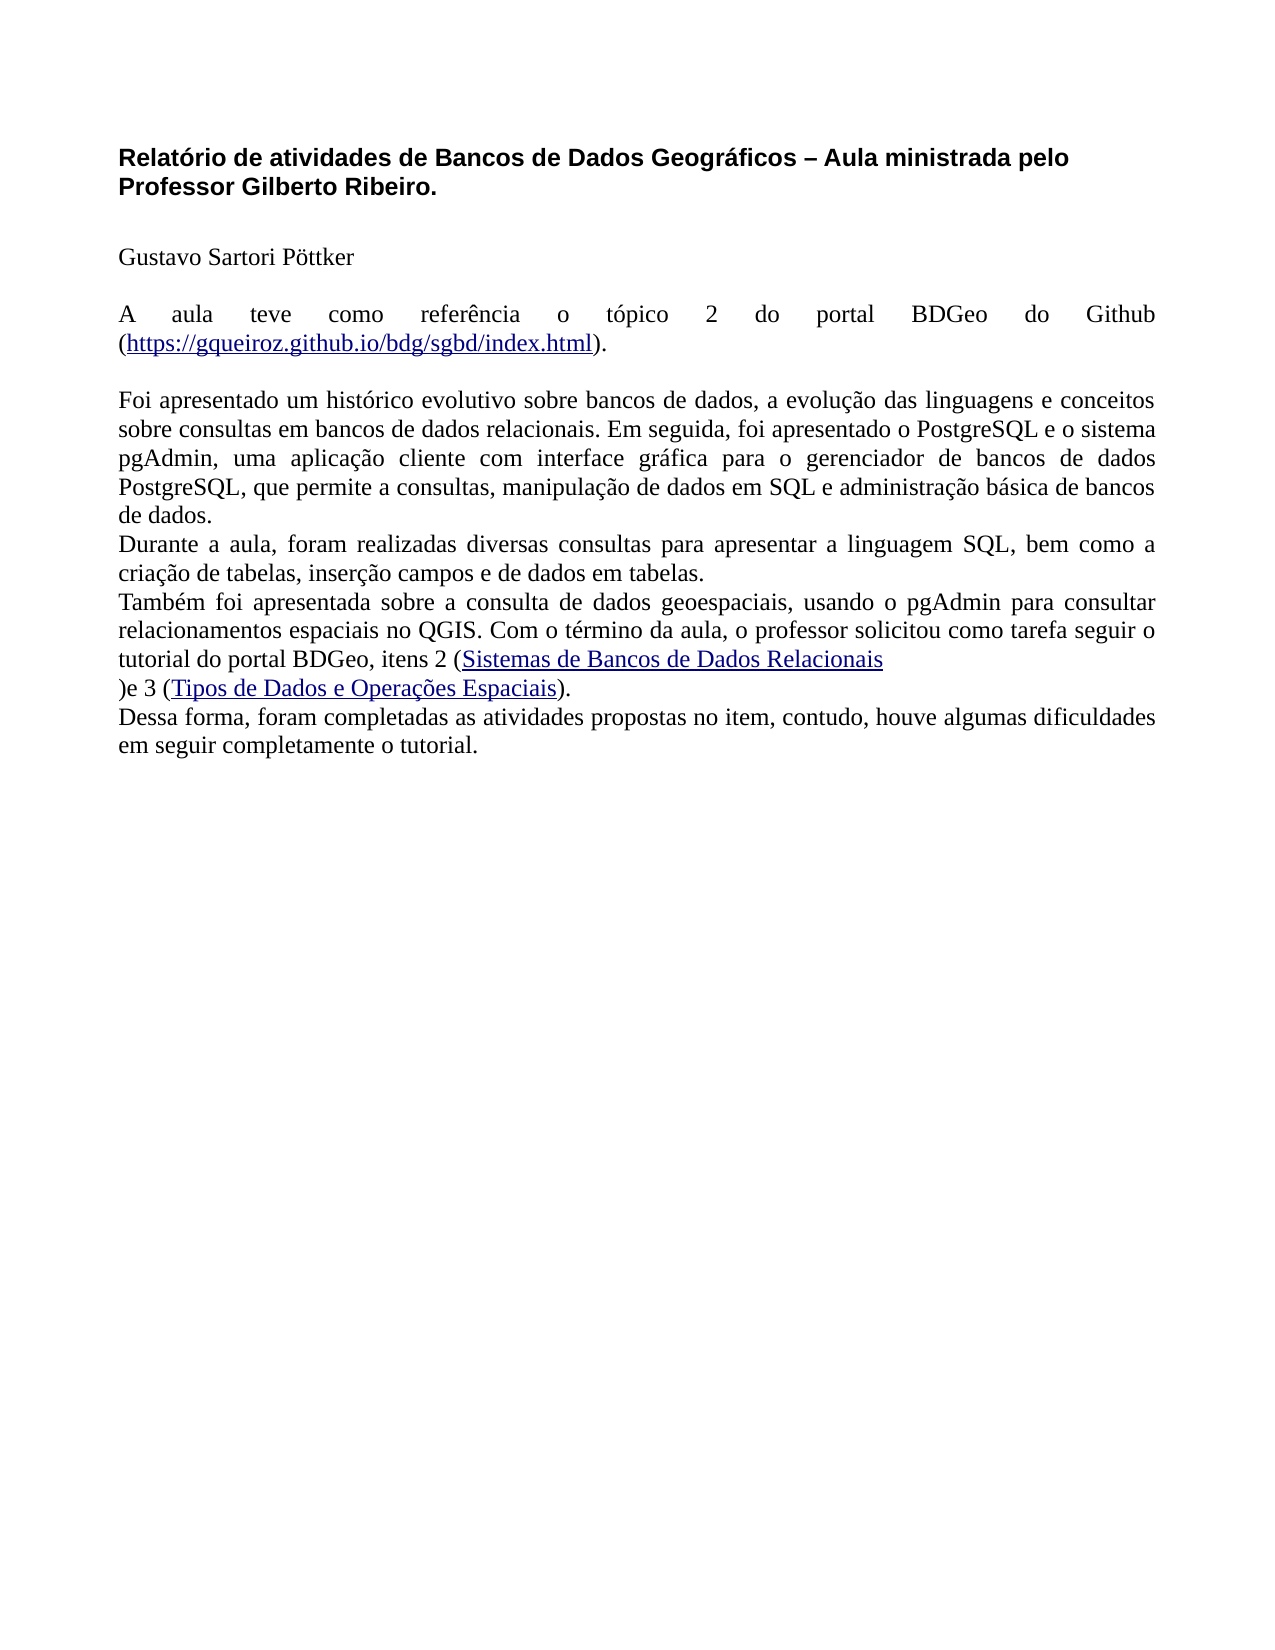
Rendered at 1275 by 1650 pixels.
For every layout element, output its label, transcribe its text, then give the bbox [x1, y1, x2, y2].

subtitle Relatório de atividades de Bancos de Dados Geográficos – Aula ministrada pelo Professor Gilberto Ribeiro. [118, 143, 1157, 201]
text Durante a aula, foram realizadas diversas consultas para apresentar a linguagem SQL, bem como a criação de tabelas, inserção campos e de dados em tabelas. [118, 529, 1157, 587]
text Dessa forma, foram completadas as atividades propostas no item, contudo, houve algumas dificuldades em seguir completamente o tutorial. [118, 702, 1157, 759]
text A aula teve como referência o tópico 2 do portal BDGeo do Github (https://gqueiroz.github.io/bdg/sgbd/index.html). [118, 299, 1157, 357]
text Gustavo Sartori Pöttker [118, 242, 1157, 271]
text )e 3 (Tipos de Dados e Operações Espaciais). [118, 673, 1157, 702]
text Também foi apresentada sobre a consulta de dados geoespaciais, usando o pgAdmin para consultar relacionamentos espaciais no QGIS. Com o término da aula, o professor solicitou como tarefa seguir o tutorial do portal BDGeo, itens 2 (Sistemas de Bancos de Dados Relacionais [118, 587, 1157, 673]
text Foi apresentado um histórico evolutivo sobre bancos de dados, a evolução das linguagens e conceitos sobre consultas em bancos de dados relacionais. Em seguida, foi apresentado o PostgreSQL e o sistema pgAdmin, uma aplicação cliente com interface gráfica para o gerenciador de bancos de dados PostgreSQL, que permite a consultas, manipulação de dados em SQL e administração básica de bancos de dados. [118, 386, 1157, 529]
